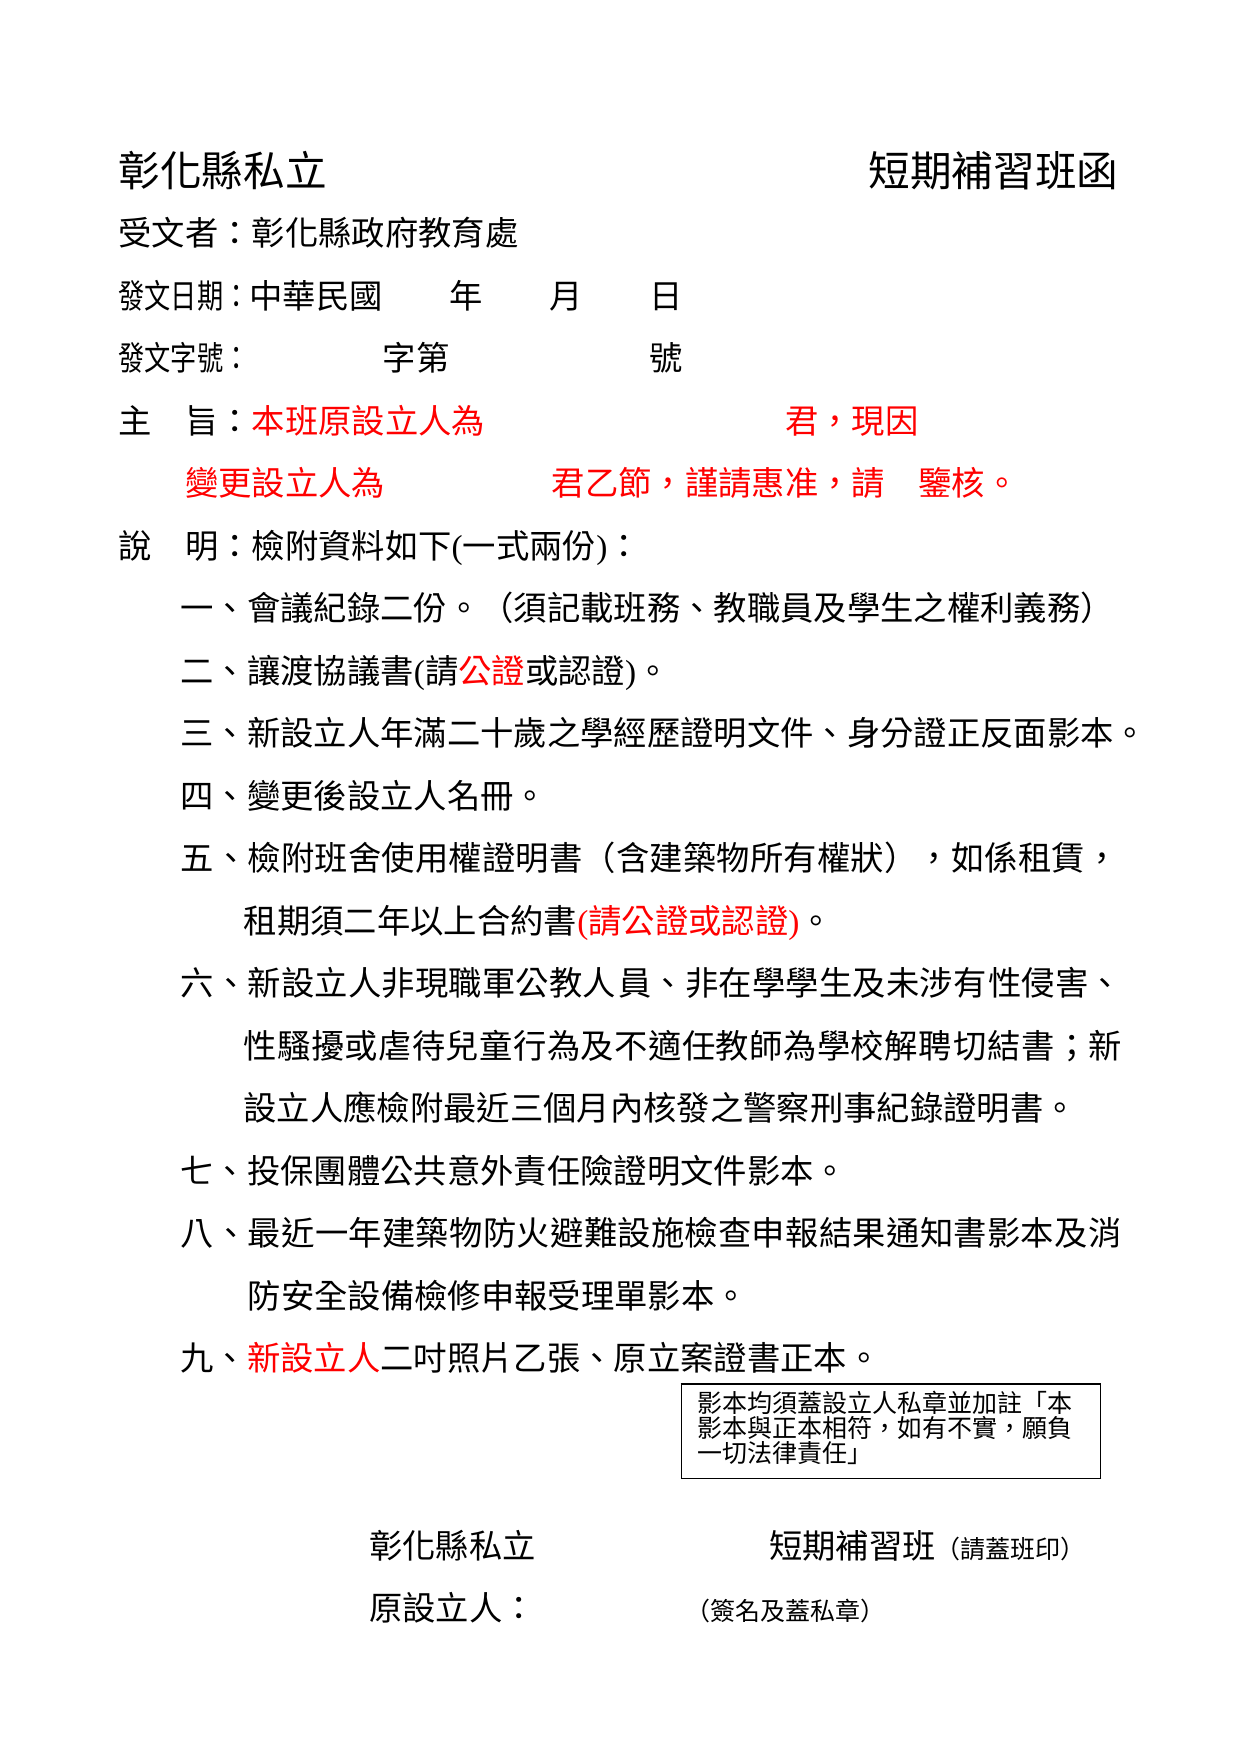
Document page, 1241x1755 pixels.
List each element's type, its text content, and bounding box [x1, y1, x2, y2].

text 五、檢附班舍使用權證明書（含建築物所有權狀），如係租賃，租期須二年以上合約書(請公證或認證)。 [181, 814, 1122, 939]
text 說 明：檢附資料如下(一式兩份)： [118, 502, 1122, 564]
text 三、新設立人年滿二十歲之學經歷證明文件、身分證正反面影本。 [180, 689, 1122, 752]
text 一、會議紀錄二份。（須記載班務、教職員及學生之權利義務） [180, 564, 1122, 627]
text 彰化縣私立 短期補習班（請蓋班印） [118, 1502, 1122, 1564]
text 六、新設立人非現職軍公教人員、非在學學生及未涉有性侵害、性騷擾或虐待兒童行為及不適任教師為學校解聘切結書；新設立人應檢附最近三個月內核發之警察刑事紀錄證明書。 [181, 939, 1122, 1127]
text 七、投保團體公共意外責任險證明文件影本。 [118, 1127, 1122, 1189]
text 變更設立人為 君乙節，謹請惠准，請 鑒核。 [118, 439, 1122, 502]
text 八、最近一年建築物防火避難設施檢查申報結果通知書影本及消防安全設備檢修申報受理單影本。 [180, 1189, 1122, 1314]
text 二、讓渡協議書(請公證或認證)。 [180, 627, 1122, 689]
text 受文者：彰化縣政府教育處 [118, 189, 1122, 252]
text 原設立人： （簽名及蓋私章） [118, 1564, 1122, 1627]
text 影本均須蓋設立人私章並加註「本影本與正本相符，如有不實，願負一切法律責任」 [697, 1392, 1085, 1467]
text 發文日期：中華民國 年 月 日 [118, 252, 1122, 314]
text 主 旨：本班原設立人為 君，現因 [118, 377, 1122, 439]
text 九、新設立人二吋照片乙張、原立案證書正本。 [118, 1314, 1122, 1377]
text 發文字號： 字第 號 [118, 314, 1122, 377]
text 彰化縣私立 短期補習班函 [118, 127, 1122, 189]
text 四、變更後設立人名冊。 [180, 752, 1122, 814]
